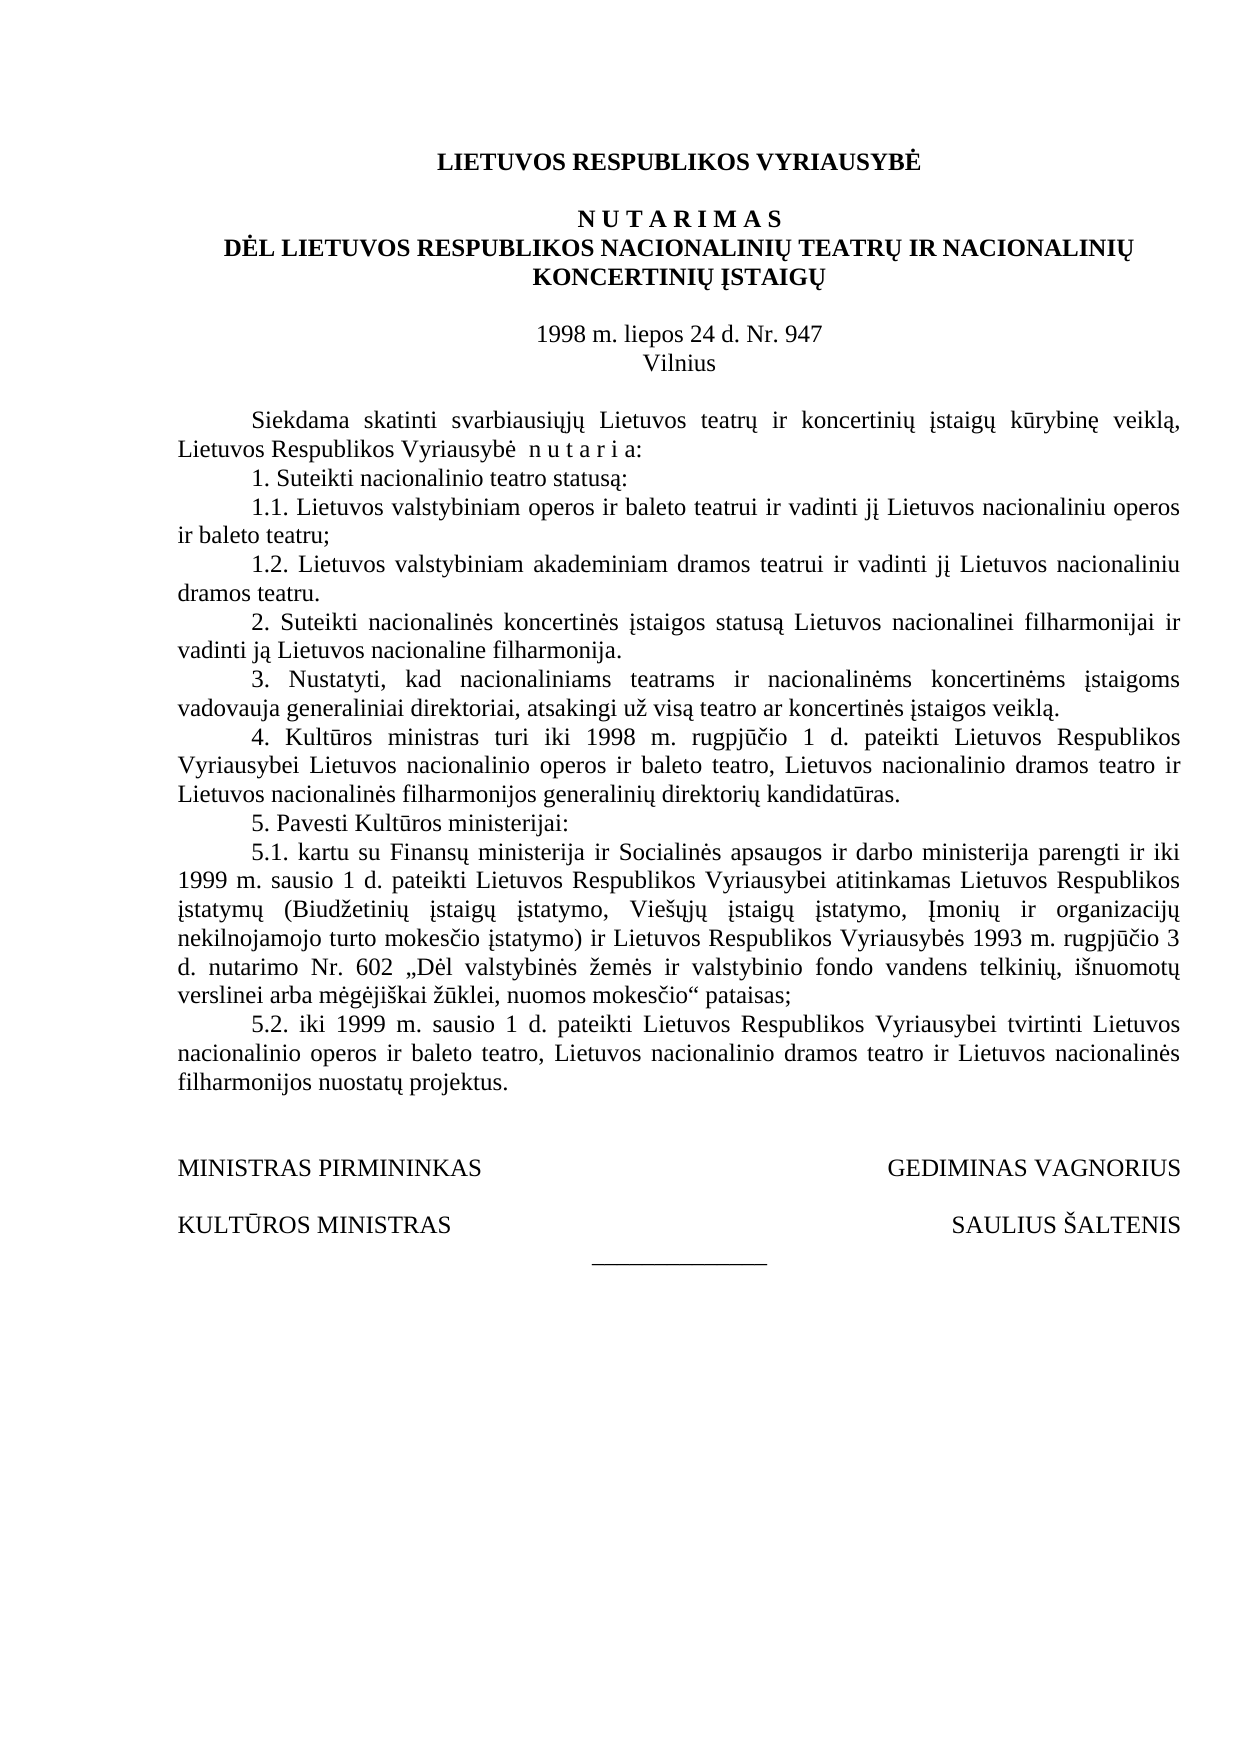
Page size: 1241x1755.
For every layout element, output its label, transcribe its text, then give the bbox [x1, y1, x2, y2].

text MINISTRAS PIRMININKAS GEDIMINAS VAGNORIUS [177, 1153, 1181, 1182]
text N U T A R I M A S [177, 204, 1181, 233]
text 1. Suteikti nacionalinio teatro statusą: [177, 463, 1181, 492]
text 5.2. iki 1999 m. sausio 1 d. pateikti Lietuvos Respublikos Vyriausybei tvirtinti Lietuvos nacionalinio operos ir baleto teatro, Lietuvos nacionalinio dramos teatro ir Lietuvos nacionalinės filharmonijos nuostatų projektus. [177, 1009, 1181, 1096]
text Vilnius [177, 348, 1181, 377]
text 5.1. kartu su Finansų ministerija ir Socialinės apsaugos ir darbo ministerija parengti ir iki 1999 m. sausio 1 d. pateikti Lietuvos Respublikos Vyriausybei atitinkamas Lietuvos Respublikos įstatymų (Biudžetinių įstaigų įstatymo, Viešųjų įstaigų įstatymo, Įmonių ir organizacijų nekilnojamojo turto mokesčio įstatymo) ir Lietuvos Respublikos Vyriausybės 1993 m. rugpjūčio 3 d. nutarimo Nr. 602 „Dėl valstybinės žemės ir valstybinio fondo vandens telkinių, išnuomotų verslinei arba mėgėjiškai žūklei, nuomos mokesčio“ pataisas; [177, 837, 1181, 1009]
text 5. Pavesti Kultūros ministerijai: [177, 808, 1181, 837]
text 1.2. Lietuvos valstybiniam akademiniam dramos teatrui ir vadinti jį Lietuvos nacionaliniu dramos teatru. [177, 549, 1181, 607]
text 4. Kultūros ministras turi iki 1998 m. rugpjūčio 1 d. pateikti Lietuvos Respublikos Vyriausybei Lietuvos nacionalinio operos ir baleto teatro, Lietuvos nacionalinio dramos teatro ir Lietuvos nacionalinės filharmonijos generalinių direktorių kandidatūras. [177, 722, 1181, 808]
text 1998 m. liepos 24 d. Nr. 947 [177, 319, 1181, 348]
text KULTŪROS MINISTRAS SAULIUS ŠALTENIS [177, 1211, 1181, 1239]
text ______________ [177, 1239, 1181, 1268]
text 2. Suteikti nacionalinės koncertinės įstaigos statusą Lietuvos nacionalinei filharmonijai ir vadinti ją Lietuvos nacionaline filharmonija. [177, 607, 1181, 664]
text Siekdama skatinti svarbiausiųjų Lietuvos teatrų ir koncertinių įstaigų kūrybinę veiklą, Lietuvos Respublikos Vyriausybė nutaria: [177, 406, 1181, 463]
text 3. Nustatyti, kad nacionaliniams teatrams ir nacionalinėms koncertinėms įstaigoms vadovauja generaliniai direktoriai, atsakingi už visą teatro ar koncertinės įstaigos veiklą. [177, 664, 1181, 722]
text LIETUVOS RESPUBLIKOS VYRIAUSYBĖ [177, 147, 1181, 176]
text DĖL LIETUVOS RESPUBLIKOS NACIONALINIŲ TEATRŲ IR NACIONALINIŲ KONCERTINIŲ ĮSTAIGŲ [177, 233, 1181, 291]
text 1.1. Lietuvos valstybiniam operos ir baleto teatrui ir vadinti jį Lietuvos nacionaliniu operos ir baleto teatru; [177, 492, 1181, 549]
